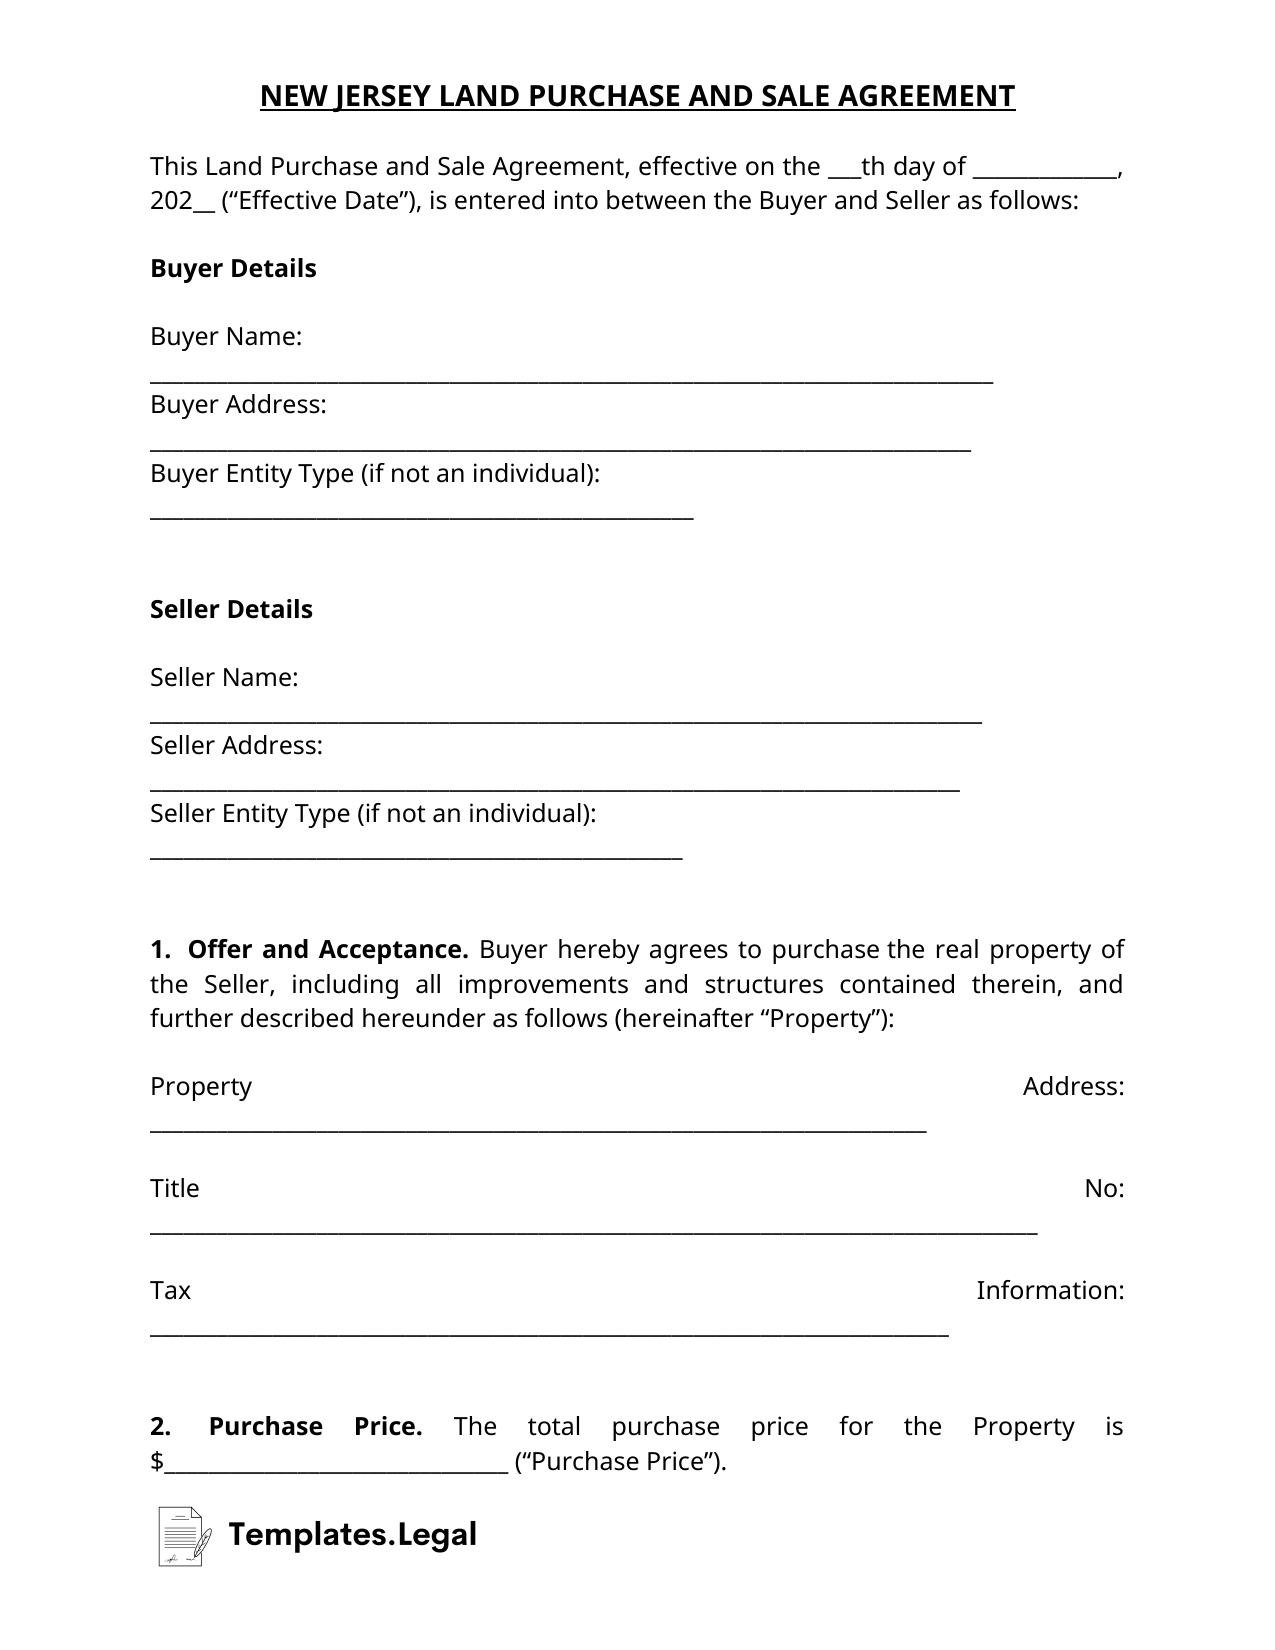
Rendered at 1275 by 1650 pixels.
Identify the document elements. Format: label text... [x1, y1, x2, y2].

text Buyer Entity Type (if not an individual): _________________________________________________ [150, 455, 1125, 523]
text Buyer Name: ____________________________________________________________________________ [150, 319, 1125, 387]
text This Land Purchase and Sale Agreement, effective on the ___th day of _____________, 202__ (“Effective Date”), is entered into between the Buyer and Seller as follows: [150, 149, 1125, 217]
text 1. Offer and Acceptance. Buyer hereby agrees to purchase the real property of the Seller, including all improvements and structures contained therein, and further described hereunder as follows (hereinafter “Property”): [150, 932, 1125, 1034]
text Tax Information: ________________________________________________________________________ [150, 1273, 1125, 1341]
text Title No: ________________________________________________________________________________ [150, 1171, 1125, 1239]
text 2. Purchase Price. The total purchase price for the Property is $_______________________________ (“Purchase Price”). [150, 1409, 1125, 1477]
text Seller Entity Type (if not an individual): ________________________________________________ [150, 796, 1125, 864]
text Buyer Details [150, 251, 1125, 285]
text Property Address: ______________________________________________________________________ [150, 1068, 1125, 1137]
text Seller Address: _________________________________________________________________________ [150, 728, 1125, 796]
text Seller Name: ___________________________________________________________________________ [150, 660, 1125, 728]
text NEW JERSEY LAND PURCHASE AND SALE AGREEMENT [150, 75, 1125, 115]
text Seller Details [150, 592, 1125, 626]
text Buyer Address: __________________________________________________________________________ [150, 387, 1125, 455]
